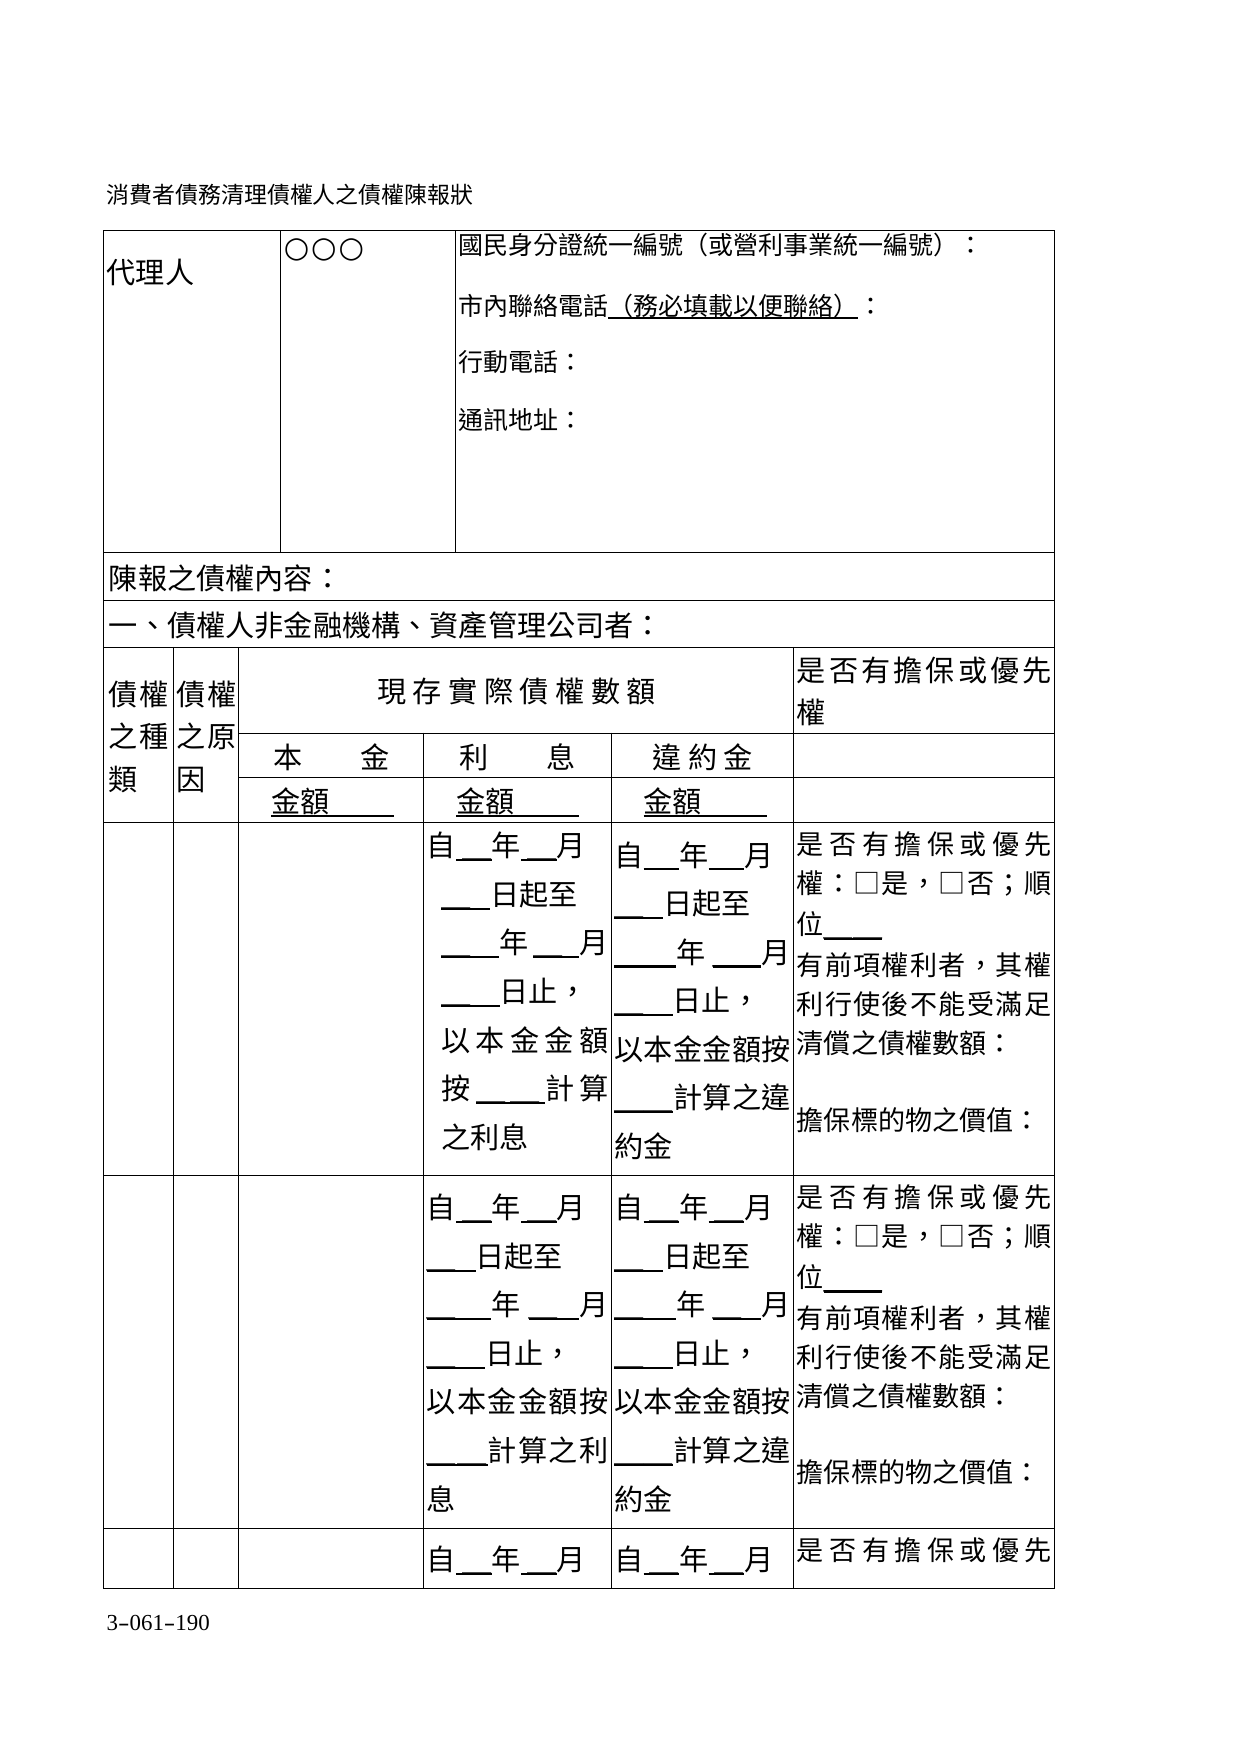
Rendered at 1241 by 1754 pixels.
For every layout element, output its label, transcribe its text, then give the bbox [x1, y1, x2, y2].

table_cell 現 存 實 際 債 權 數 額 [239, 648, 793, 732]
table_cell 是否有擔保或優先權：□是，□否；順位＿＿ 有前項權利者，其權利行使後不能受滿足清償之債權數額： 擔保標的物之價值： [794, 823, 1054, 1175]
table_cell 是否有擔保或優先權 [794, 648, 1054, 732]
table_cell 自 ＿年 ＿月 ＿ 日起至 ＿ 年＿ 月 ＿ 日止， 以本金金額按＿＿計算之利息 [424, 823, 611, 1175]
table_cell [239, 1176, 423, 1527]
table_cell 債權之原因 [174, 648, 238, 822]
table_cell 陳報之債權內容： [104, 553, 1054, 599]
table_cell 代理人 [104, 231, 280, 552]
table_cell 利 息 [424, 734, 611, 777]
table_cell 自 ＿年 ＿月 [612, 1529, 793, 1587]
table_cell [239, 823, 423, 1175]
table_cell 是否有擔保或優先 [794, 1529, 1054, 1587]
table_cell 違 約 金 [612, 734, 793, 777]
table_cell 金額 [424, 778, 611, 822]
table_cell [794, 778, 1054, 822]
table_cell 本 金 [239, 734, 423, 777]
table_cell 債權之種類 [104, 648, 173, 822]
table_cell 國民身分證統一編號（或營利事業統一編號）： 市內聯絡電話（務必填載以便聯絡）： 行動電話： 通訊地址： [456, 231, 1054, 552]
table_cell [174, 1176, 238, 1527]
table_cell 金額 [612, 778, 793, 822]
table_cell [174, 823, 238, 1175]
table_cell [174, 1529, 238, 1587]
table_cell [239, 1529, 423, 1587]
table_cell 自 ＿年 ＿月 ＿ 日起至 ＿ 年＿ 月 ＿ 日止， 以本金金額按＿＿計算之違約金 [612, 1176, 793, 1527]
table_cell 自 ＿年 ＿月 ＿ 日起至 ＿ 年＿ 月 ＿ 日止， 以本金金額按＿＿計算之利息 [424, 1176, 611, 1527]
table_cell [104, 1176, 173, 1527]
table_cell [794, 734, 1054, 777]
table_cell 是否有擔保或優先權：□是，□否；順位＿＿ 有前項權利者，其權利行使後不能受滿足清償之債權數額： 擔保標的物之價值： [794, 1176, 1054, 1527]
table_cell 自 ＿年 ＿月 [424, 1529, 611, 1587]
table_cell [104, 823, 173, 1175]
table_cell 金額 [239, 778, 423, 822]
table_cell [104, 1529, 173, 1587]
table_cell ○○○ [281, 231, 455, 552]
table_cell 自 ＿年 ＿月 ＿ 日起至 ＿ 年＿ 月 ＿ 日止， 以本金金額按＿＿計算之違約金 [612, 823, 793, 1175]
table_cell 一、債權人非金融機構、資產管理公司者： [104, 601, 1054, 647]
